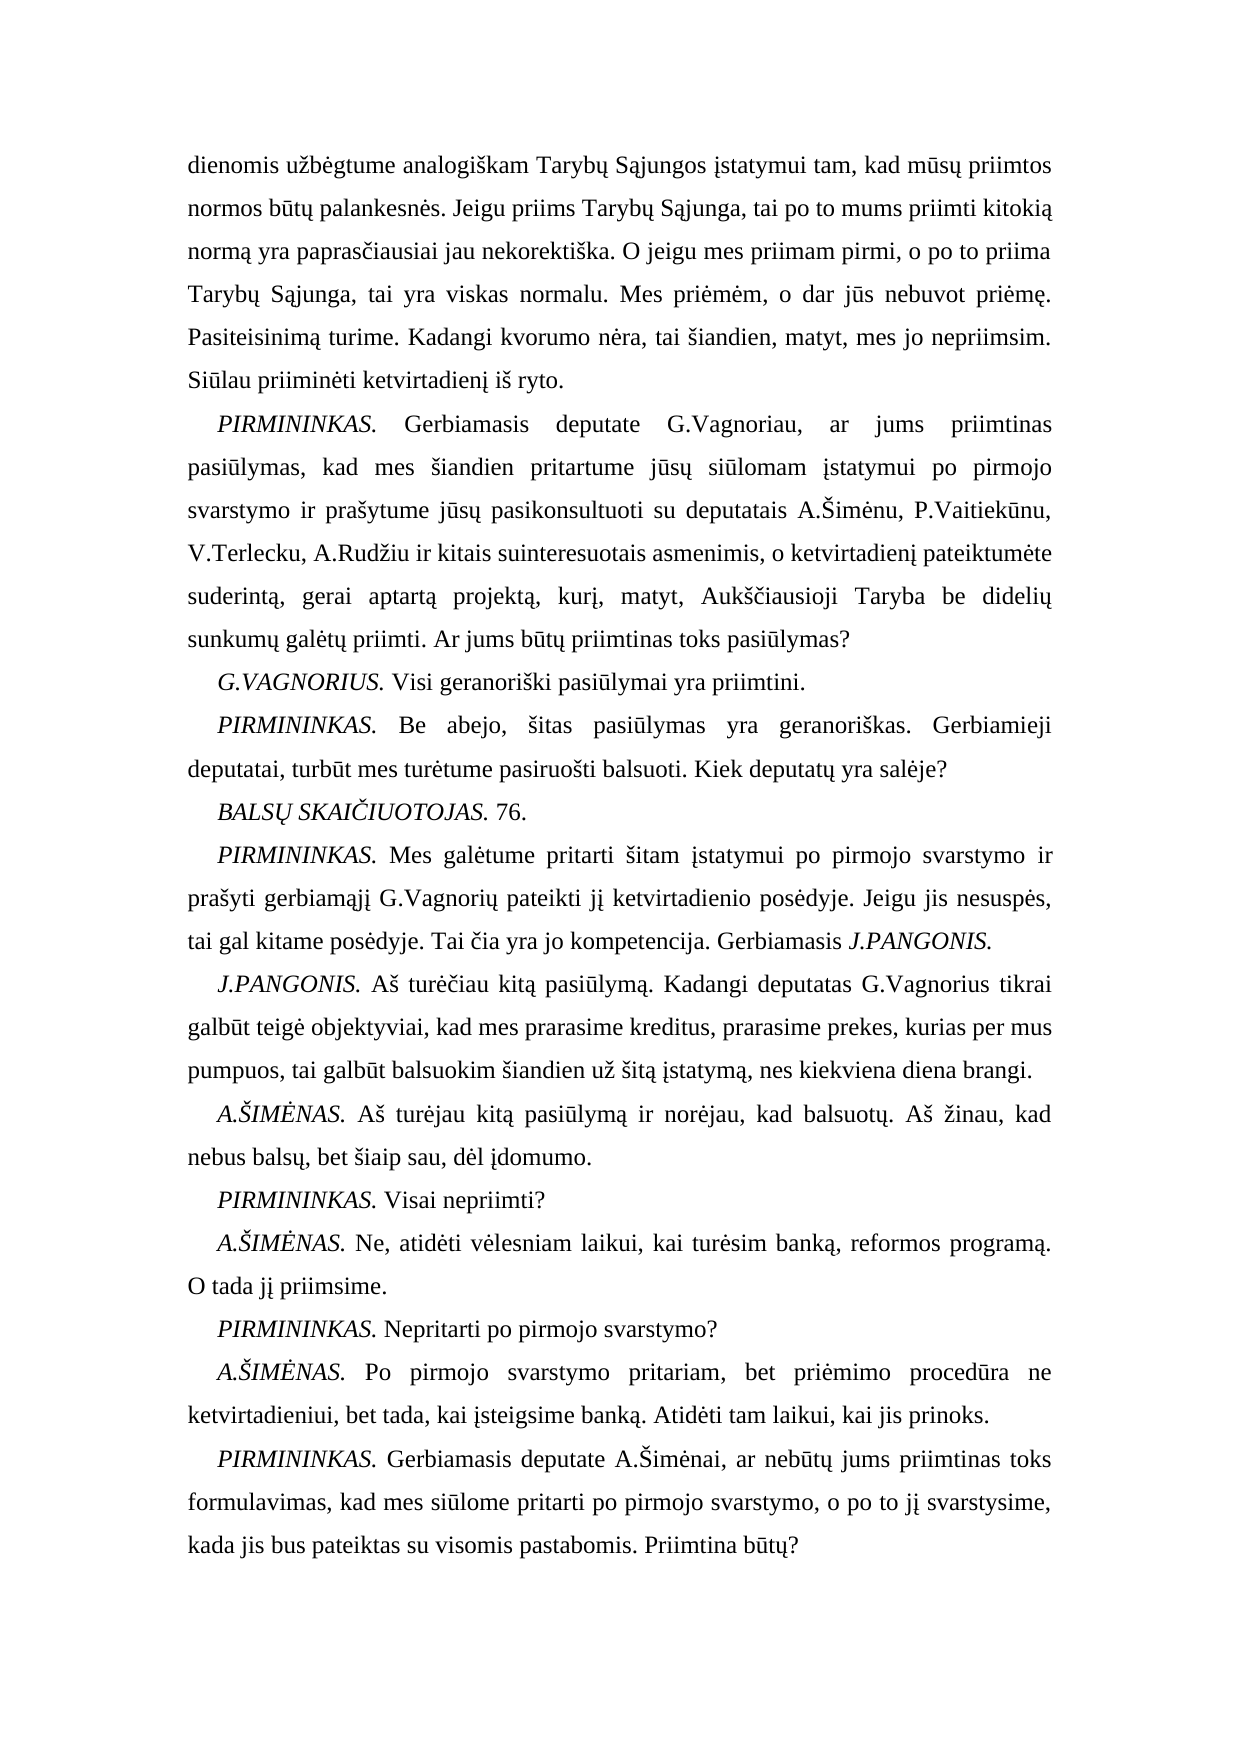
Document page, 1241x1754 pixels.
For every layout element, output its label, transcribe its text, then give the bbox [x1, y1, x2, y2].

text PIRMININKAS. Gerbiamasis deputate G.Vagnoriau, ar jums priimtinas pasiūlymas, kad mes šiandien pritartume jūsų siūlomam įstatymui po pirmojo svarstymo ir prašytume jūsų pasikonsultuoti su deputatais A.Šimėnu, P.Vaitiekūnu, V.Terlecku, A.Rudžiu ir kitais suinteresuotais asmenimis, o ketvirtadienį pateiktumėte suderintą, gerai aptartą projektą, kurį, matyt, Aukščiausioji Taryba be didelių sunkumų galėtų priimti. Ar jums būtų priimtinas toks pasiūlymas? [187, 409, 1053, 653]
text dienomis užbėgtume analogiškam Tarybų Sąjungos įstatymui tam, kad mūsų priimtos normos būtų palankesnės. Jeigu priims Tarybų Sąjunga, tai po to mums priimti kitokią normą yra paprasčiausiai jau nekorektiška. O jeigu mes priimam pirmi, o po to priima Tarybų Sąjunga, tai yra viskas normalu. Mes priėmėm, o dar jūs nebuvot priėmę. Pasiteisinimą turime. Kadangi kvorumo nėra, tai šiandien, matyt, mes jo nepriimsim. Siūlau priiminėti ketvirtadienį iš ryto. [187, 150, 1053, 394]
text PIRMININKAS. Visai nepriimti? [187, 1185, 1053, 1214]
text A.ŠIMĖNAS. Ne, atidėti vėlesniam laikui, kai turėsim banką, reformos programą. O tada jį priimsime. [187, 1228, 1053, 1300]
text PIRMININKAS. Mes galėtume pritarti šitam įstatymui po pirmojo svarstymo ir prašyti gerbiamąjį G.Vagnorių pateikti jį ketvirtadienio posėdyje. Jeigu jis nesuspės, tai gal kitame posėdyje. Tai čia yra jo kompetencija. Gerbiamasis J.PANGONIS. [187, 840, 1053, 955]
text PIRMININKAS. Nepritarti po pirmojo svarstymo? [187, 1314, 1053, 1343]
text G.VAGNORIUS. Visi geranoriški pasiūlymai yra priimtini. [187, 667, 1053, 696]
text BALSŲ SKAIČIUOTOJAS. 76. [187, 797, 1053, 826]
text PIRMININKAS. Gerbiamasis deputate A.Šimėnai, ar nebūtų jums priimtinas toks formulavimas, kad mes siūlome pritarti po pirmojo svarstymo, o po to jį svarstysime, kada jis bus pateiktas su visomis pastabomis. Priimtina būtų? [187, 1444, 1053, 1559]
text J.PANGONIS. Aš turėčiau kitą pasiūlymą. Kadangi deputatas G.Vagnorius tikrai galbūt teigė objektyviai, kad mes prarasime kreditus, prarasime prekes, kurias per mus pumpuos, tai galbūt balsuokim šiandien už šitą įstatymą, nes kiekviena diena brangi. [187, 969, 1053, 1084]
text PIRMININKAS. Be abejo, šitas pasiūlymas yra geranoriškas. Gerbiamieji deputatai, turbūt mes turėtume pasiruošti balsuoti. Kiek deputatų yra salėje? [187, 711, 1053, 782]
text A.ŠIMĖNAS. Po pirmojo svarstymo pritariam, bet priėmimo procedūra ne ketvirtadieniui, bet tada, kai įsteigsime banką. Atidėti tam laikui, kai jis prinoks. [187, 1357, 1053, 1429]
text A.ŠIMĖNAS. Aš turėjau kitą pasiūlymą ir norėjau, kad balsuotų. Aš žinau, kad nebus balsų, bet šiaip sau, dėl įdomumo. [187, 1099, 1053, 1171]
